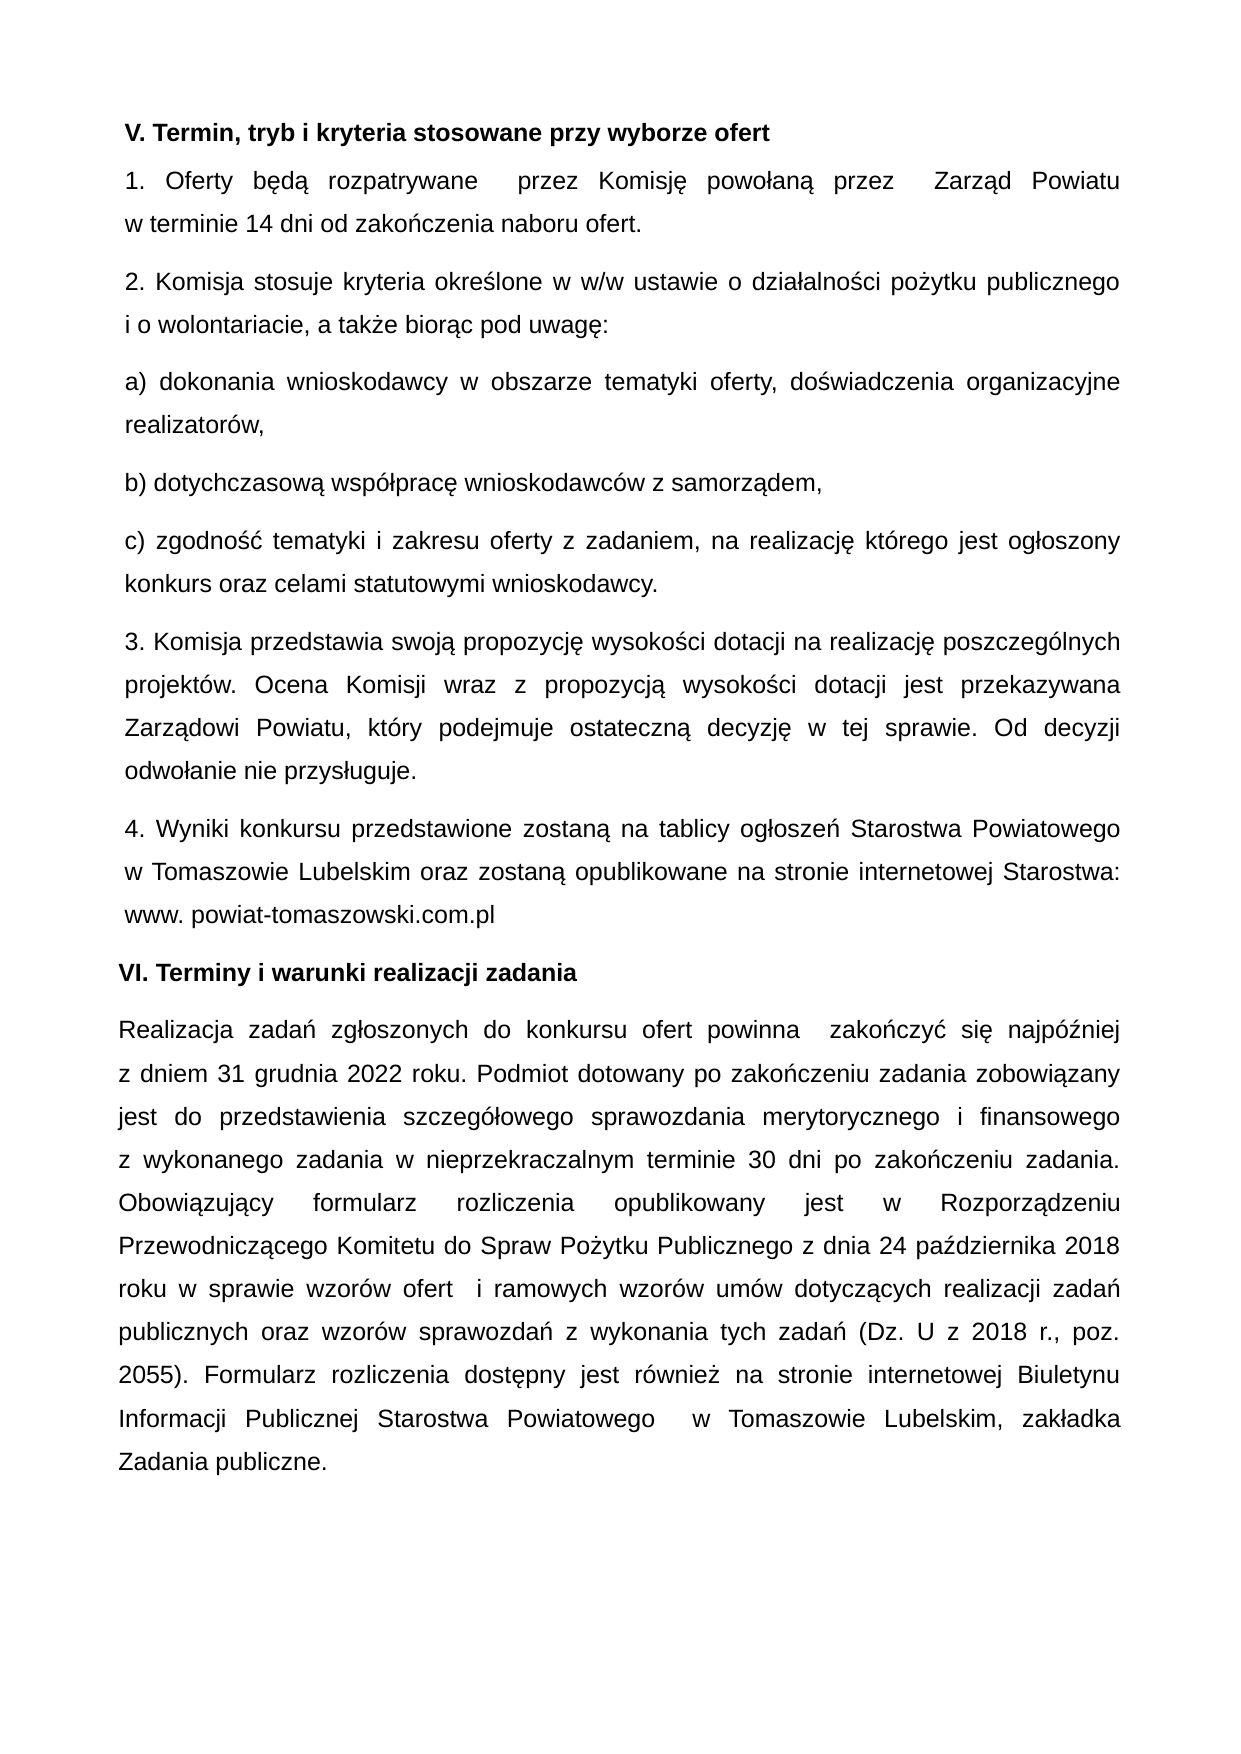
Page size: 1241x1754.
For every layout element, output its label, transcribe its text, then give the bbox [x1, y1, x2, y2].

text Realizacja zadań zgłoszonych do konkursu ofert powinna zakończyć się najpóźniej z dniem 31 grudnia 2022 roku. Podmiot dotowany po zakończeniu zadania zobowiązany jest do przedstawienia szczegółowego sprawozdania merytorycznego i finansowego z wykonanego zadania w nieprzekraczalnym terminie 30 dni po zakończeniu zadania. Obowiązujący formularz rozliczenia opublikowany jest w Rozporządzeniu Przewodniczącego Komitetu do Spraw Pożytku Publicznego z dnia 24 października 2018 roku w sprawie wzorów ofert i ramowych wzorów umów dotyczących realizacji zadań publicznych oraz wzorów sprawozdań z wykonania tych zadań (Dz. U z 2018 r., poz. 2055). Formularz rozliczenia dostępny jest również na stronie internetowej Biuletynu Informacji Publicznej Starostwa Powiatowego w Tomaszowie Lubelskim, zakładka Zadania publiczne. [118, 1016, 1122, 1476]
text 2. Komisja stosuje kryteria określone w w/w ustawie o działalności pożytku publicznego i o wolontariacie, a także biorąc pod uwagę: [124, 267, 1122, 338]
text c) zgodność tematyki i zakresu oferty z zadaniem, na realizację którego jest ogłoszony konkurs oraz celami statutowymi wnioskodawcy. [124, 526, 1122, 598]
text b) dotychczasową współpracę wnioskodawców z samorządem, [124, 468, 1122, 497]
text 3. Komisja przedstawia swoją propozycję wysokości dotacji na realizację poszczególnych projektów. Ocena Komisji wraz z propozycją wysokości dotacji jest przekazywana Zarządowi Powiatu, który podejmuje ostateczną decyzję w tej sprawie. Od decyzji odwołanie nie przysługuje. [124, 627, 1122, 785]
text a) dokonania wnioskodawcy w obszarze tematyki oferty, doświadczenia organizacyjne realizatorów, [124, 367, 1122, 439]
text V. Termin, tryb i kryteria stosowane przy wyborze ofert [124, 118, 1122, 147]
text VI. Terminy i warunki realizacji zadania [118, 958, 1122, 987]
text 4. Wyniki konkursu przedstawione zostaną na tablicy ogłoszeń Starostwa Powiatowego w Tomaszowie Lubelskim oraz zostaną opublikowane na stronie internetowej Starostwa: www. powiat-tomaszowski.com.pl [124, 814, 1122, 929]
text 1. Oferty będą rozpatrywane przez Komisję powołaną przez Zarząd Powiatu w terminie 14 dni od zakończenia naboru ofert. [124, 166, 1122, 238]
